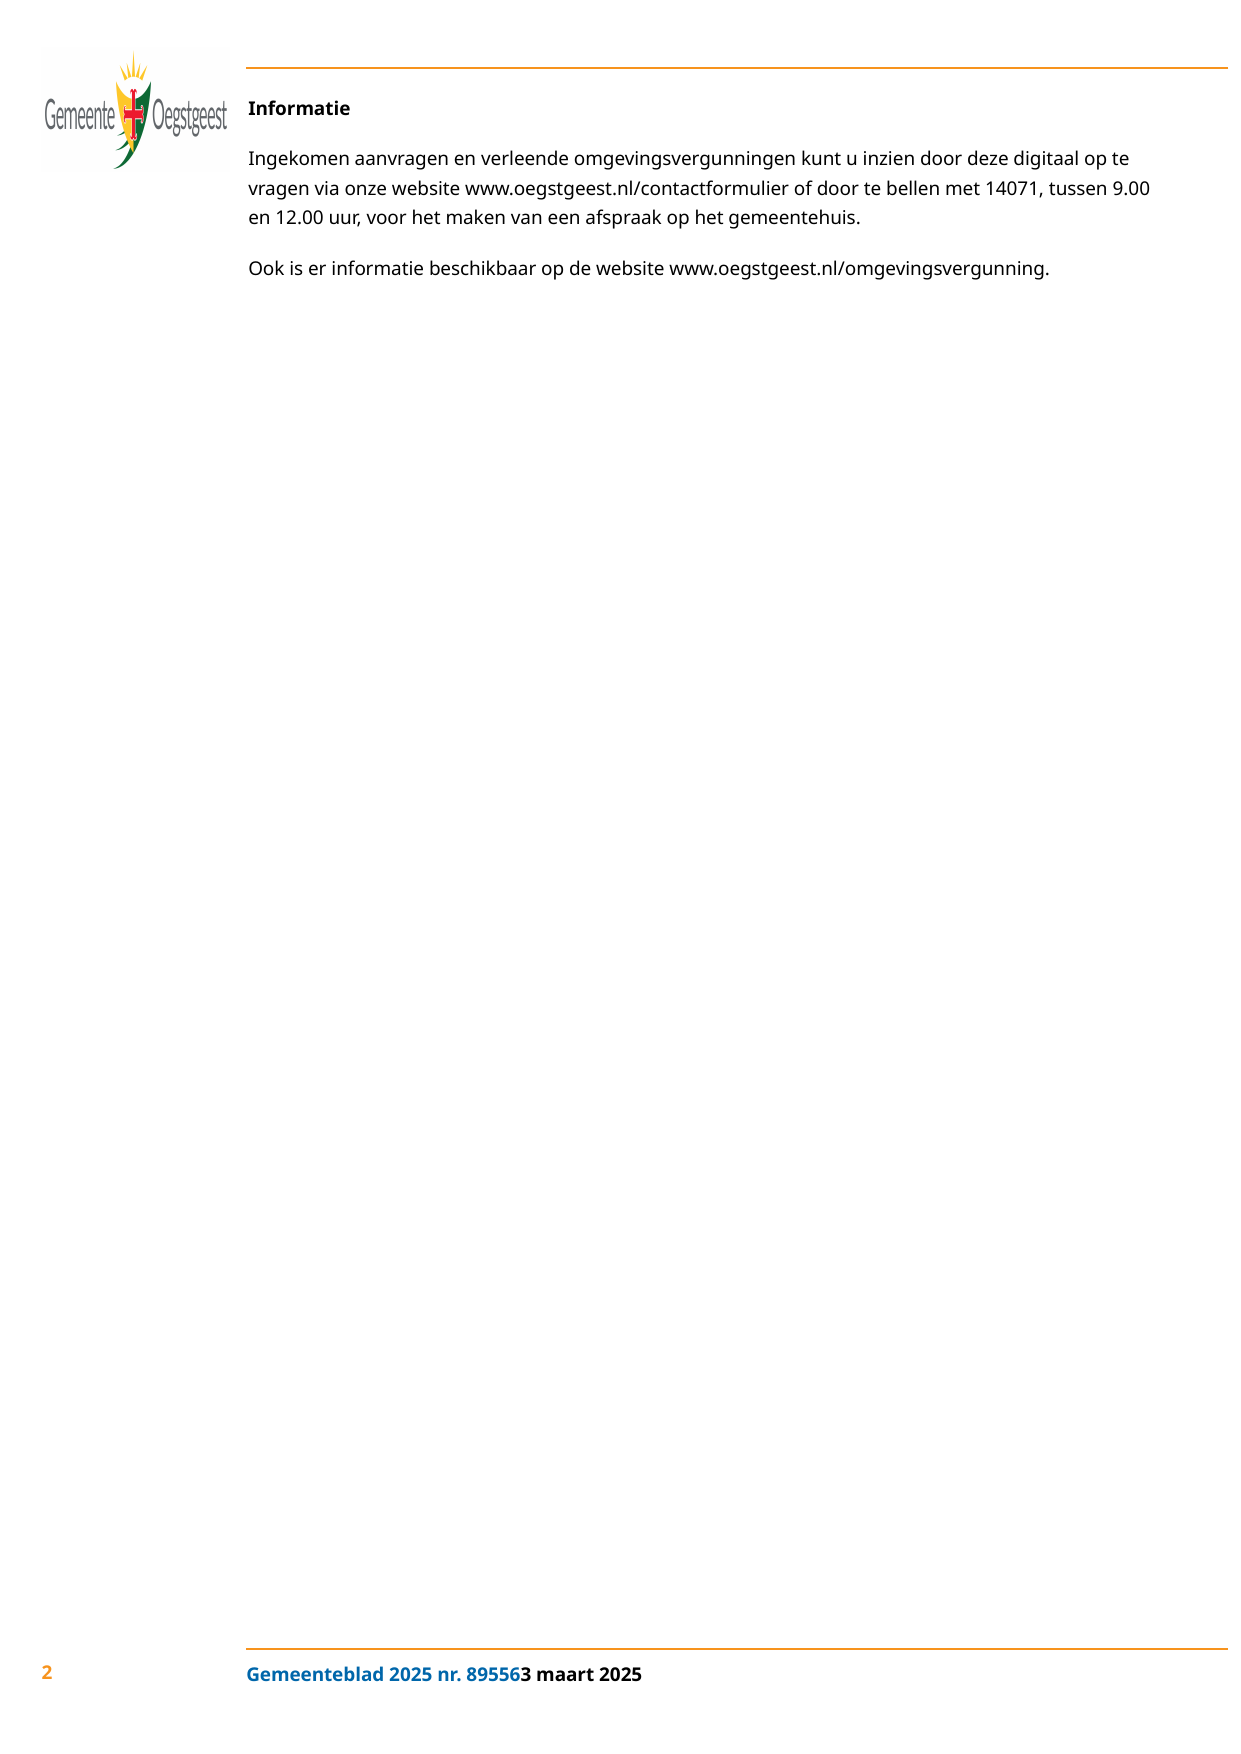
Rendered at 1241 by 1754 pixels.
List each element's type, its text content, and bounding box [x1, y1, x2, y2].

text Ook is er informatie beschikbaar op de website www.oegstgeest.nl/omgevingsvergunning. [248, 255, 1152, 281]
picture [41, 47, 231, 172]
text Informatie [248, 95, 1152, 121]
text Ingekomen aanvragen en verleende omgevingsvergunningen kunt u inzien door deze digitaal op te vragen via onze website www.oegstgeest.nl/contactformulier of door te bellen met 14071, tussen 9.00 en 12.00 uur, voor het maken van een afspraak op het gemeentehuis. [248, 145, 1152, 230]
